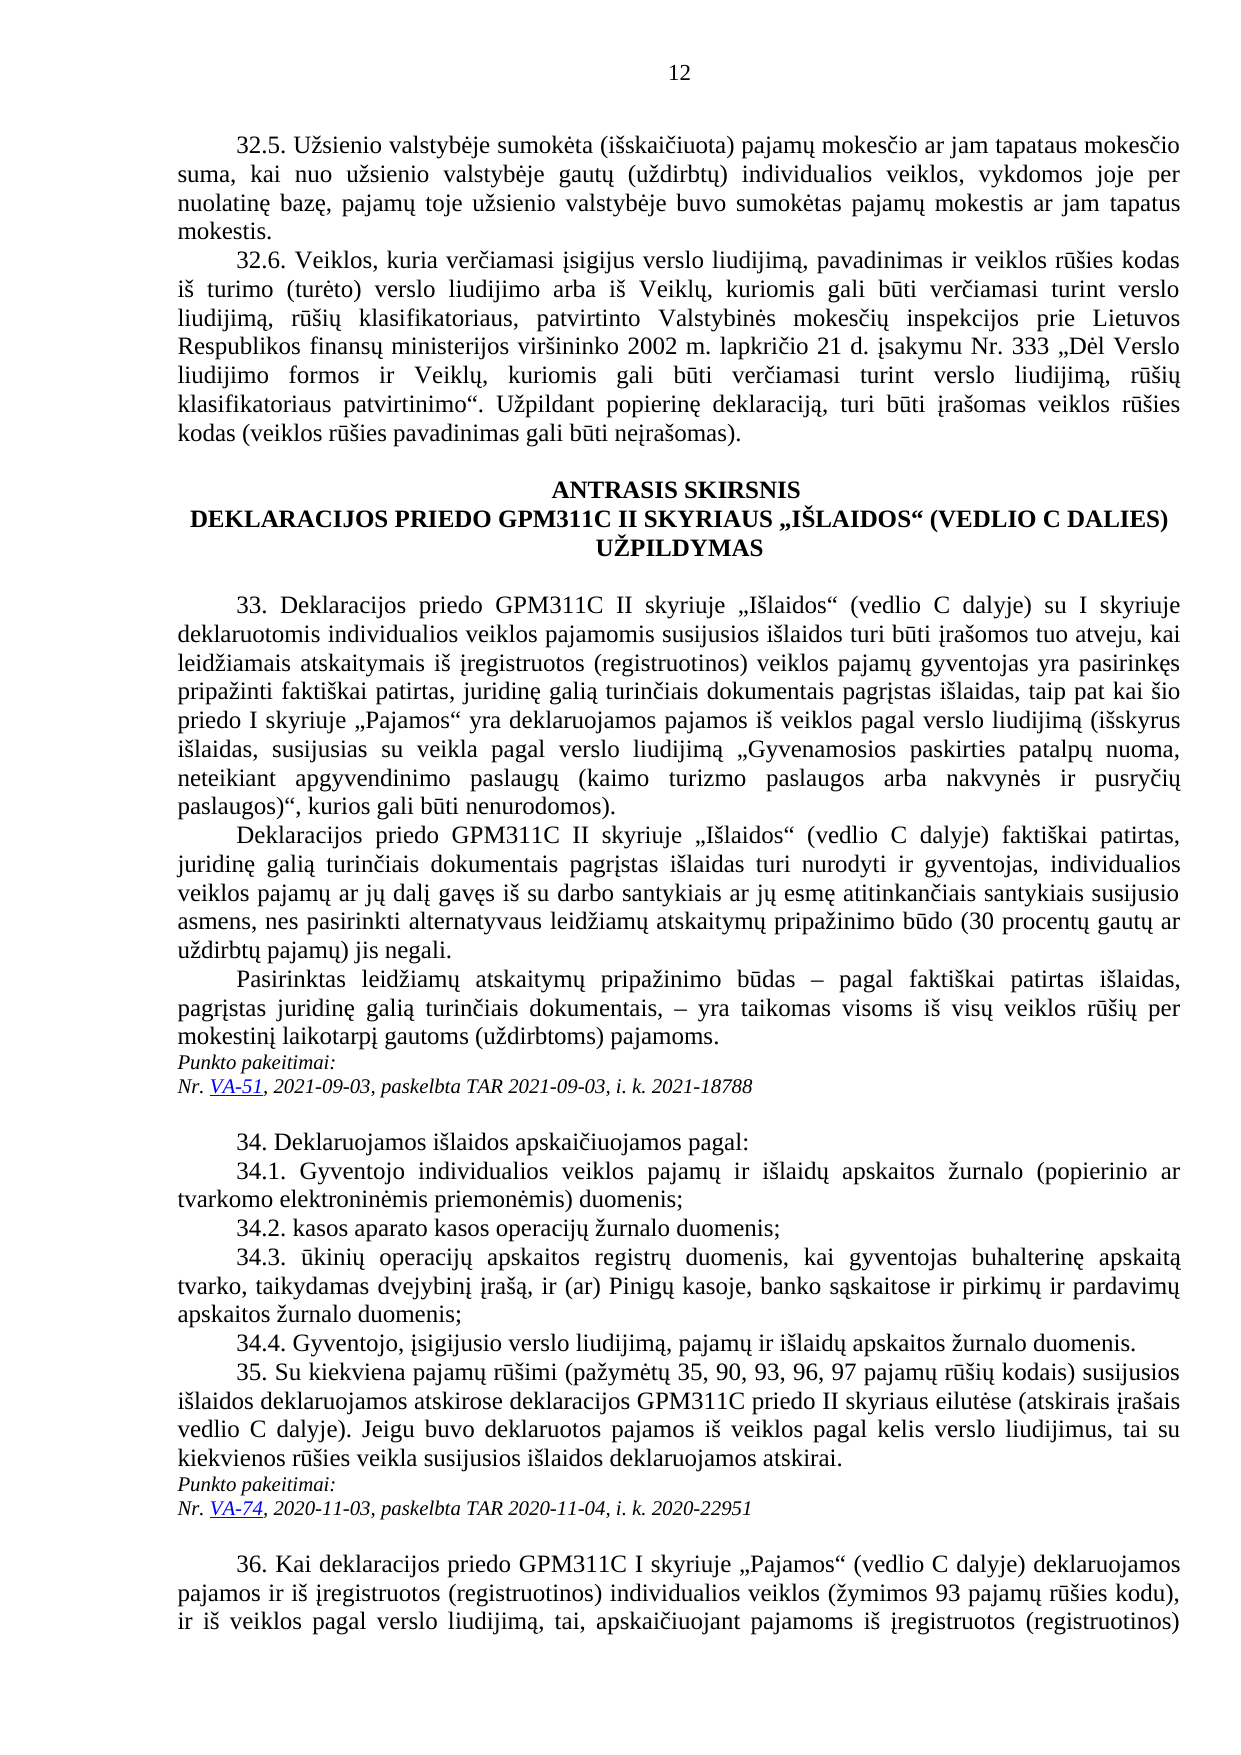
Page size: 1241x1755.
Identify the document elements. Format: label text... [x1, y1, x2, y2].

text Nr. VA-74, 2020-11-03, paskelbta TAR 2020-11-04, i. k. 2020-22951 [177, 1496, 1181, 1520]
text 34.3. ūkinių operacijų apskaitos registrų duomenis, kai gyventojas buhalterinę apskaitą tvarko, taikydamas dvejybinį įrašą, ir (ar) Pinigų kasoje, banko sąskaitose ir pirkimų ir pardavimų apskaitos žurnalo duomenis; [177, 1242, 1181, 1328]
text 36. Kai deklaracijos priedo GPM311C I skyriuje „Pajamos“ (vedlio C dalyje) deklaruojamos pajamos ir iš įregistruotos (registruotinos) individualios veiklos (žymimos 93 pajamų rūšies kodu), ir iš veiklos pagal verslo liudijimą, tai, apskaičiuojant pajamoms iš įregistruotos (registruotinos) [177, 1549, 1181, 1635]
text 34.1. Gyventojo individualios veiklos pajamų ir išlaidų apskaitos žurnalo (popierinio ar tvarkomo elektroninėmis priemonėmis) duomenis; [177, 1156, 1181, 1213]
text ANTRASIS SKIRSNIS [177, 475, 1181, 504]
text 34.4. Gyventojo, įsigijusio verslo liudijimą, pajamų ir išlaidų apskaitos žurnalo duomenis. [177, 1328, 1181, 1357]
text 34.2. kasos aparato kasos operacijų žurnalo duomenis; [177, 1213, 1181, 1242]
text Deklaracijos priedo GPM311C II skyriuje „Išlaidos“ (vedlio C dalyje) faktiškai patirtas, juridinę galią turinčiais dokumentais pagrįstas išlaidas turi nurodyti ir gyventojas, individualios veiklos pajamų ar jų dalį gavęs iš su darbo santykiais ar jų esmę atitinkančiais santykiais susijusio asmens, nes pasirinkti alternatyvaus leidžiamų atskaitymų pripažinimo būdo (30 procentų gautų ar uždirbtų pajamų) jis negali. [177, 820, 1181, 964]
text 32.6. Veiklos, kuria verčiamasi įsigijus verslo liudijimą, pavadinimas ir veiklos rūšies kodas iš turimo (turėto) verslo liudijimo arba iš Veiklų, kuriomis gali būti verčiamasi turint verslo liudijimą, rūšių klasifikatoriaus, patvirtinto Valstybinės mokesčių inspekcijos prie Lietuvos Respublikos finansų ministerijos viršininko 2002 m. lapkričio 21 d. įsakymu Nr. 333 „Dėl Verslo liudijimo formos ir Veiklų, kuriomis gali būti verčiamasi turint verslo liudijimą, rūšių klasifikatoriaus patvirtinimo“. Užpildant popierinę deklaraciją, turi būti įrašomas veiklos rūšies kodas (veiklos rūšies pavadinimas gali būti neįrašomas). [177, 245, 1181, 446]
text DEKLARACIJOS PRIEDO GPM311C II SKYRIAUS „IŠLAIDOS“ (VEDLIO C DALIES) UŽPILDYMAS [177, 504, 1181, 561]
text 34. Deklaruojamos išlaidos apskaičiuojamos pagal: [177, 1127, 1181, 1156]
text 32.5. Užsienio valstybėje sumokėta (išskaičiuota) pajamų mokesčio ar jam tapataus mokesčio suma, kai nuo užsienio valstybėje gautų (uždirbtų) individualios veiklos, vykdomos joje per nuolatinę bazę, pajamų toje užsienio valstybėje buvo sumokėtas pajamų mokestis ar jam tapatus mokestis. [177, 130, 1181, 245]
text 35. Su kiekviena pajamų rūšimi (pažymėtų 35, 90, 93, 96, 97 pajamų rūšių kodais) susijusios išlaidos deklaruojamos atskirose deklaracijos GPM311C priedo II skyriaus eilutėse (atskirais įrašais vedlio C dalyje). Jeigu buvo deklaruotos pajamos iš veiklos pagal kelis verslo liudijimus, tai su kiekvienos rūšies veikla susijusios išlaidos deklaruojamos atskirai. [177, 1357, 1181, 1472]
text 33. Deklaracijos priedo GPM311C II skyriuje „Išlaidos“ (vedlio C dalyje) su I skyriuje deklaruotomis individualios veiklos pajamomis susijusios išlaidos turi būti įrašomos tuo atveju, kai leidžiamais atskaitymais iš įregistruotos (registruotinos) veiklos pajamų gyventojas yra pasirinkęs pripažinti faktiškai patirtas, juridinę galią turinčiais dokumentais pagrįstas išlaidas, taip pat kai šio priedo I skyriuje „Pajamos“ yra deklaruojamos pajamos iš veiklos pagal verslo liudijimą (išskyrus išlaidas, susijusias su veikla pagal verslo liudijimą „Gyvenamosios paskirties patalpų nuoma, neteikiant apgyvendinimo paslaugų (kaimo turizmo paslaugos arba nakvynės ir pusryčių paslaugos)“, kurios gali būti nenurodomos). [177, 590, 1181, 820]
text Punkto pakeitimai: [177, 1050, 1181, 1074]
text Pasirinktas leidžiamų atskaitymų pripažinimo būdas – pagal faktiškai patirtas išlaidas, pagrįstas juridinę galią turinčiais dokumentais, – yra taikomas visoms iš visų veiklos rūšių per mokestinį laikotarpį gautoms (uždirbtoms) pajamoms. [177, 964, 1181, 1050]
text Punkto pakeitimai: [177, 1472, 1181, 1496]
text Nr. VA-51, 2021-09-03, paskelbta TAR 2021-09-03, i. k. 2021-18788 [177, 1074, 1181, 1098]
